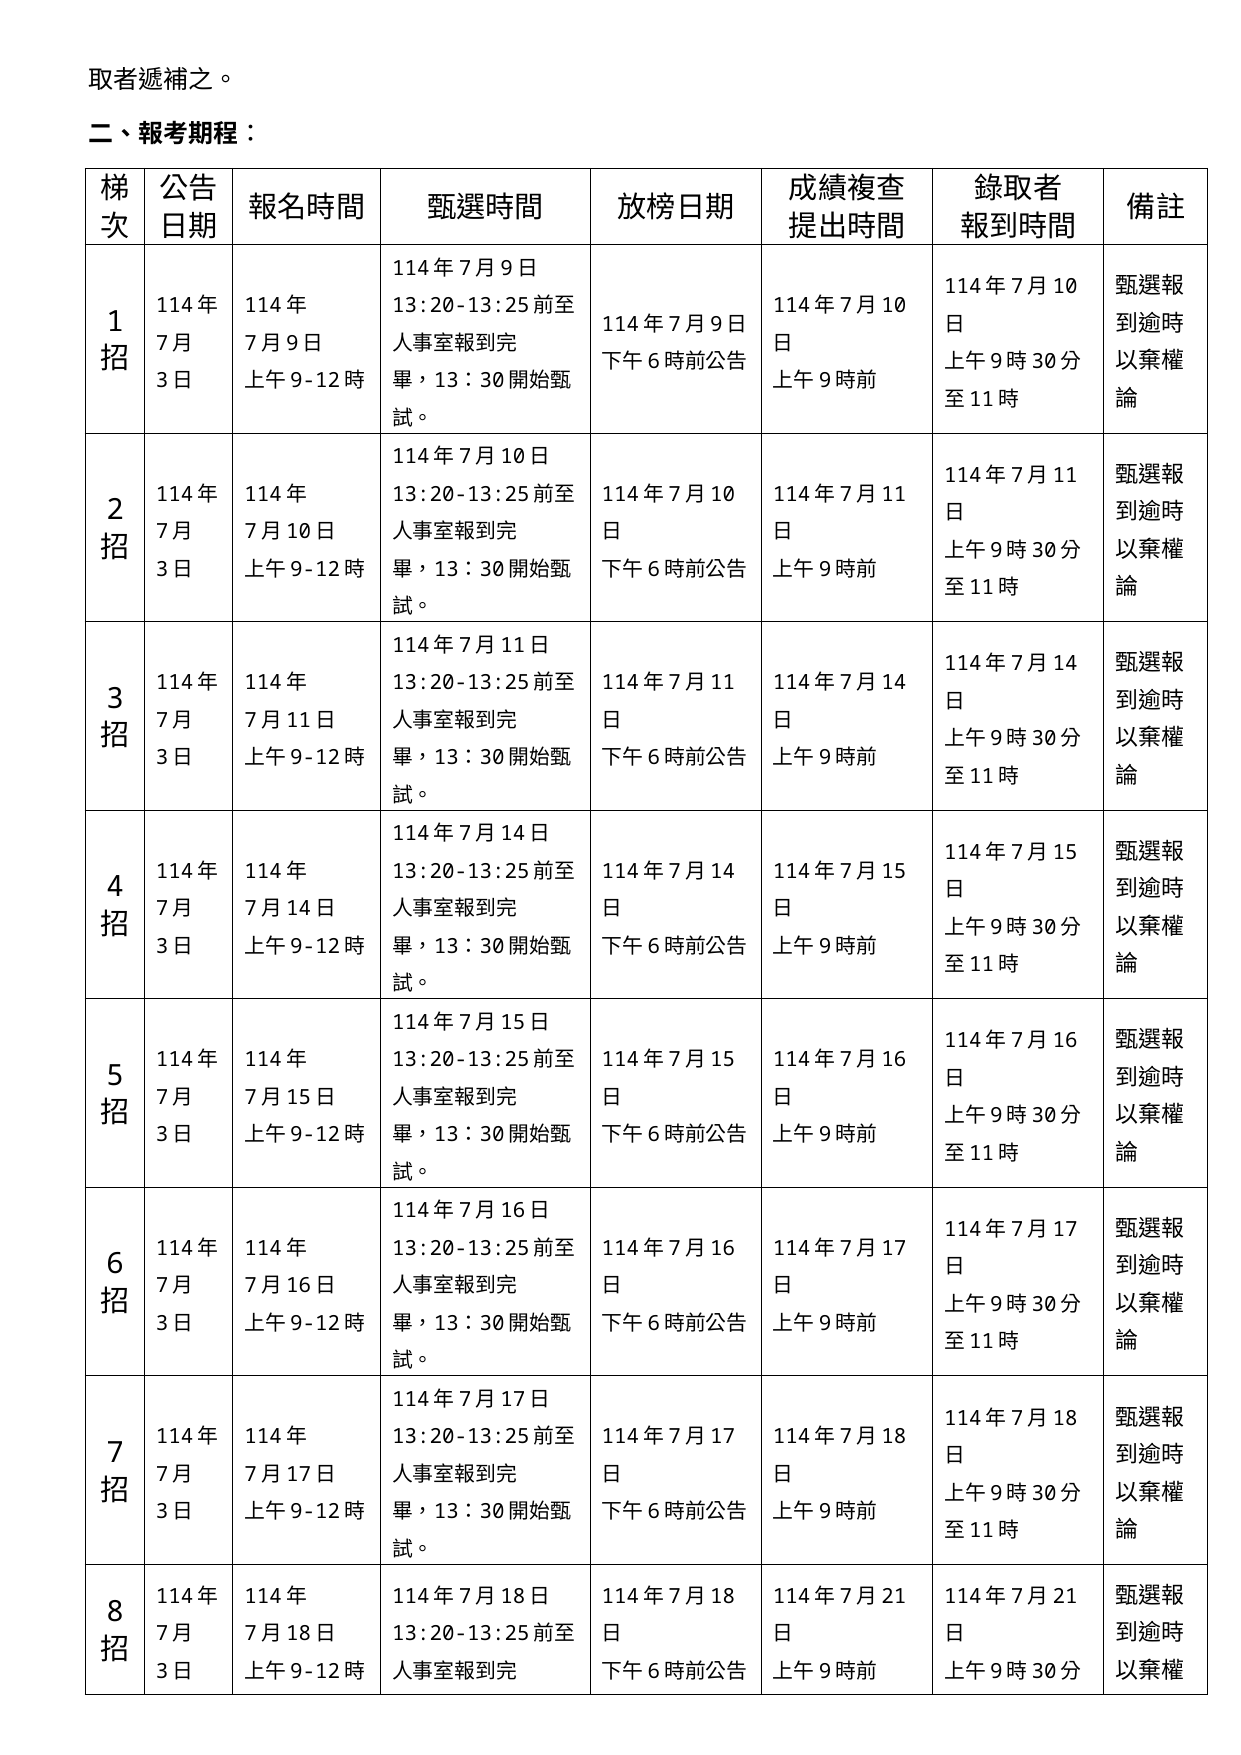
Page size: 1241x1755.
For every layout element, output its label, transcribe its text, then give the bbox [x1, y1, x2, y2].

table_cell 114年7月15日 13:20-13:25前至 人事室報到完畢，13：30開始甄試。 [381, 999, 590, 1187]
table_cell 114年7月17日 13:20-13:25前至 人事室報到完畢，13：30開始甄試。 [381, 1376, 590, 1564]
table_cell 114年7月17日 上午9時30分至11時 [933, 1188, 1103, 1375]
table_cell 114年 7月15日 上午9-12時 [233, 999, 380, 1187]
table_cell 1 招 [86, 245, 144, 432]
table_header 錄取者 報到時間 [933, 169, 1103, 244]
table_cell 114年7月16日 下午6時前公告 [591, 1188, 761, 1375]
table_cell 甄選報到逾時以棄權論 [1104, 434, 1207, 621]
table_header 放榜日期 [591, 169, 761, 244]
table_cell 114年 7月18日 上午9-12時 [233, 1565, 380, 1694]
table_cell 114年7月14日 上午9時30分至11時 [933, 622, 1103, 809]
table_cell 甄選報到逾時以棄權論 [1104, 245, 1207, 432]
table_header 成績複查 提出時間 [762, 169, 932, 244]
table_cell 114年7月15日 下午6時前公告 [591, 999, 761, 1187]
table_cell 114年7月17日 下午6時前公告 [591, 1376, 761, 1564]
table_cell 114年 7月 3日 [145, 999, 232, 1187]
table_cell 114年 7月 3日 [145, 1565, 232, 1694]
table_cell 114年7月10日 13:20-13:25前至 人事室報到完畢，13：30開始甄試。 [381, 434, 590, 621]
table_cell 114年7月21日 上午9時前 [762, 1565, 932, 1694]
table_cell 甄選報到逾時以棄權 [1104, 1565, 1207, 1694]
table_cell 114年7月15日 上午9時30分至11時 [933, 811, 1103, 998]
table_cell 7招 [86, 1376, 144, 1564]
table_cell 4招 [86, 811, 144, 998]
table_cell 114年 7月9日 上午9-12時 [233, 245, 380, 432]
text 二、報考期程： [89, 113, 1167, 150]
table_cell 114年 7月16日 上午9-12時 [233, 1188, 380, 1375]
table_cell 甄選報到逾時以棄權論 [1104, 811, 1207, 998]
table_cell 114年7月14日 上午9時前 [762, 622, 932, 809]
table_cell 114年 7月11日 上午9-12時 [233, 622, 380, 809]
table_header 報名時間 [233, 169, 380, 244]
table_cell 114年 7月 3日 [145, 811, 232, 998]
table_cell 114年 7月 3日 [145, 622, 232, 809]
table_cell 114年7月16日 上午9時前 [762, 999, 932, 1187]
table_cell 甄選報到逾時以棄權論 [1104, 622, 1207, 809]
table_cell 6招 [86, 1188, 144, 1375]
table_cell 114年7月11日 上午9時30分至11時 [933, 434, 1103, 621]
table_cell 114年7月21日 上午9時30分 [933, 1565, 1103, 1694]
table_cell 114年7月9日 下午6時前公告 [591, 245, 761, 432]
table_cell 5招 [86, 999, 144, 1187]
table_cell 114年7月16日 13:20-13:25前至 人事室報到完畢，13：30開始甄試。 [381, 1188, 590, 1375]
table_header 梯次 [86, 169, 144, 244]
table_cell 3招 [86, 622, 144, 809]
table_cell 114年7月18日 上午9時前 [762, 1376, 932, 1564]
table_cell 114年7月18日 下午6時前公告 [591, 1565, 761, 1694]
table_cell 甄選報到逾時以棄權論 [1104, 999, 1207, 1187]
table_cell 114年 7月 3日 [145, 434, 232, 621]
table_cell 114年7月14日 13:20-13:25前至 人事室報到完畢，13：30開始甄試。 [381, 811, 590, 998]
table_cell 114年7月16日 上午9時30分至11時 [933, 999, 1103, 1187]
table_cell 8招 [86, 1565, 144, 1694]
table_cell 114年7月11日 下午6時前公告 [591, 622, 761, 809]
table_header 公告 日期 [145, 169, 232, 244]
table_cell 114年7月18日 13:20-13:25前至 人事室報到完 [381, 1565, 590, 1694]
table_cell 114年 7月 3日 [145, 1188, 232, 1375]
table_cell 2 招 [86, 434, 144, 621]
text 取者遞補之。 [89, 59, 1167, 95]
table_cell 114年7月11日 上午9時前 [762, 434, 932, 621]
table_cell 甄選報到逾時以棄權論 [1104, 1376, 1207, 1564]
table_header 備註 [1104, 169, 1207, 244]
table_cell 114年7月9日 13:20-13:25前至 人事室報到完畢，13：30開始甄試。 [381, 245, 590, 432]
table_cell 114年7月10日 上午9時前 [762, 245, 932, 432]
table_cell 114年 7月 3日 [145, 245, 232, 432]
table_header 甄選時間 [381, 169, 590, 244]
table_cell 114年7月10日 上午9時30分至11時 [933, 245, 1103, 432]
table_cell 114年7月11日 13:20-13:25前至 人事室報到完畢，13：30開始甄試。 [381, 622, 590, 809]
table_cell 114年 7月17日 上午9-12時 [233, 1376, 380, 1564]
table_cell 114年7月14日 下午6時前公告 [591, 811, 761, 998]
table_cell 甄選報到逾時以棄權論 [1104, 1188, 1207, 1375]
table_cell 114年7月15日 上午9時前 [762, 811, 932, 998]
table_cell 114年 7月14日 上午9-12時 [233, 811, 380, 998]
table_cell 114年7月17日 上午9時前 [762, 1188, 932, 1375]
table_cell 114年 7月10日 上午9-12時 [233, 434, 380, 621]
table_cell 114年7月10日 下午6時前公告 [591, 434, 761, 621]
table_cell 114年 7月 3日 [145, 1376, 232, 1564]
table_cell 114年7月18日 上午9時30分至11時 [933, 1376, 1103, 1564]
